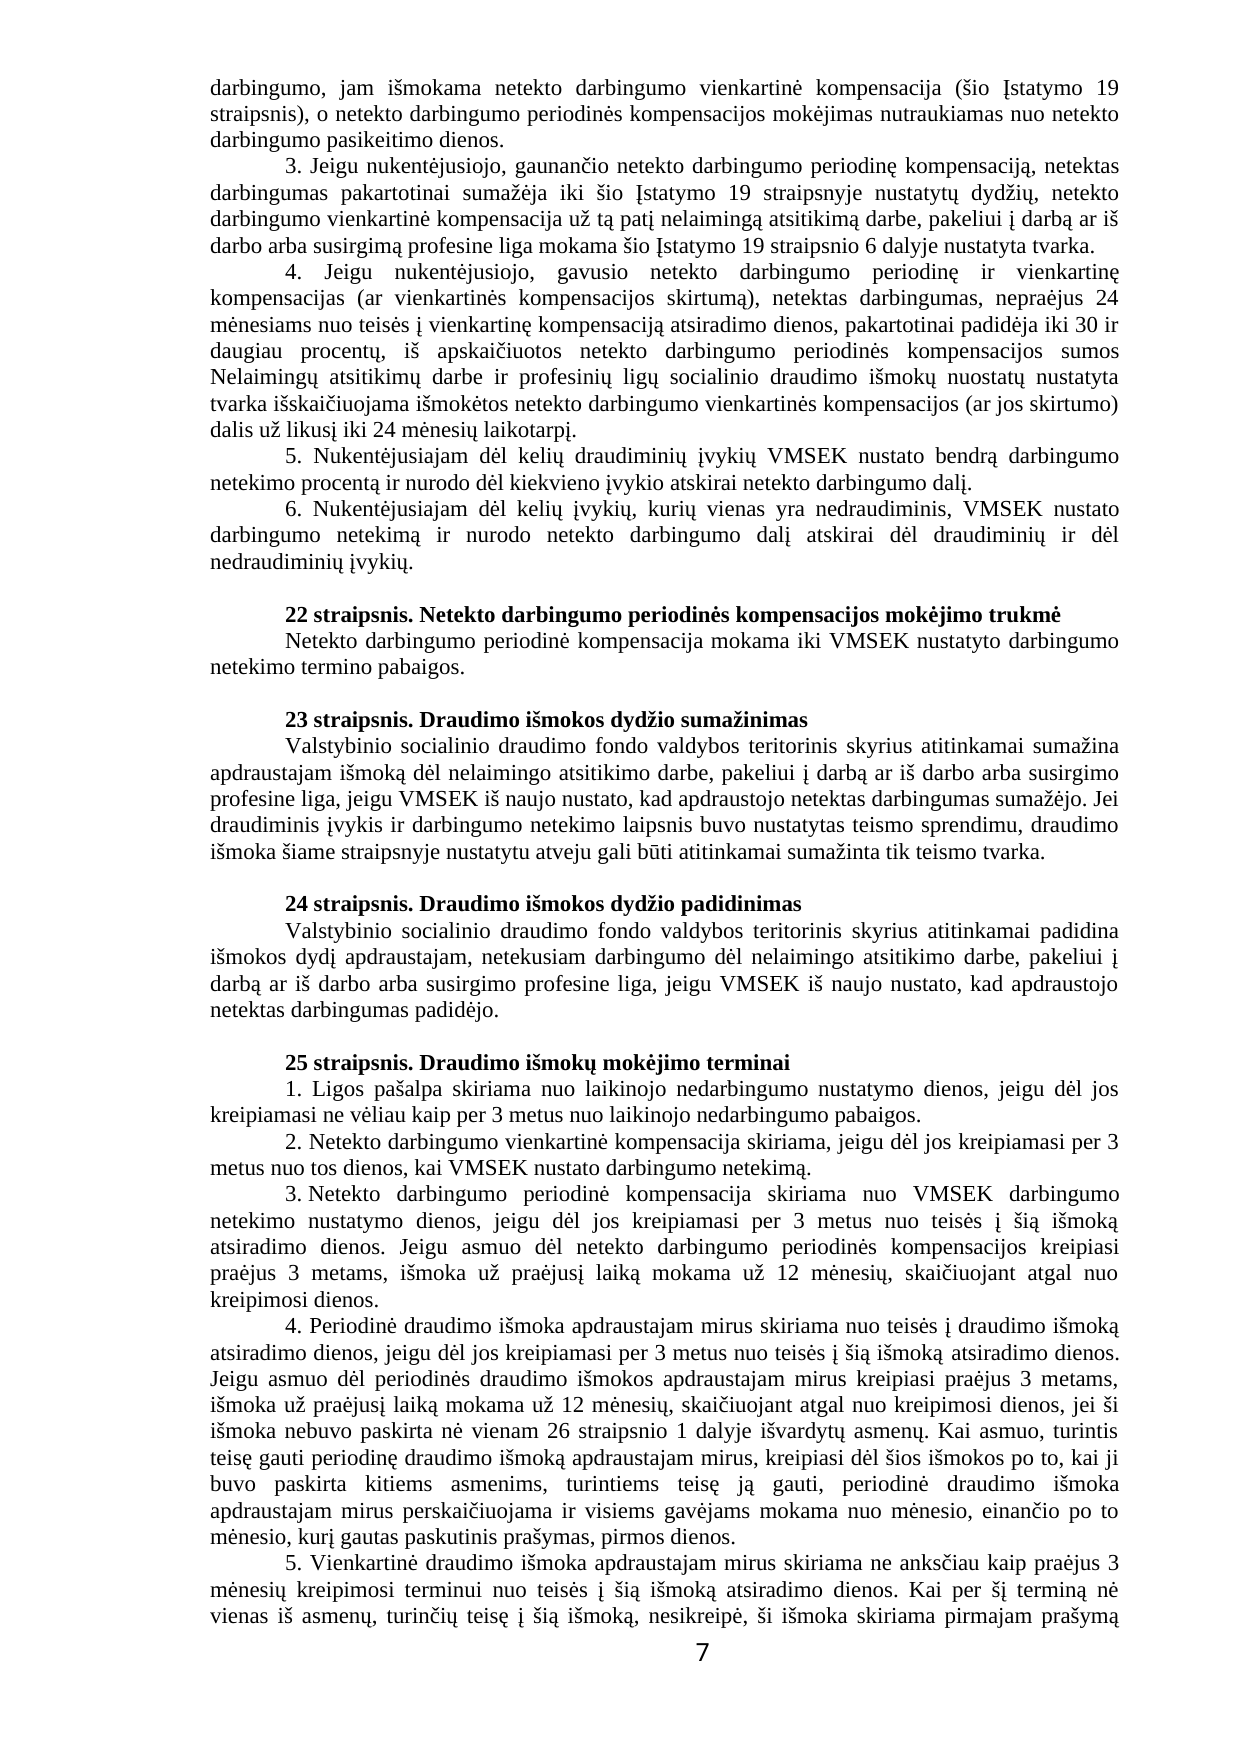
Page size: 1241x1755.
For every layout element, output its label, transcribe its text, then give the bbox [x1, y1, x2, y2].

text 24 straipsnis. Draudimo išmokos dydžio padidinimas [210, 891, 1120, 917]
text 3. Jeigu nukentėjusiojo, gaunančio netekto darbingumo periodinę kompensaciją, netektas darbingumas pakartotinai sumažėja iki šio Įstatymo 19 straipsnyje nustatytų dydžių, netekto darbingumo vienkartinė kompensacija už tą patį nelaimingą atsitikimą darbe, pakeliui į darbą ar iš darbo arba susirgimą profesine liga mokama šio Įstatymo 19 straipsnio 6 dalyje nustatyta tvarka. [210, 153, 1120, 258]
text 5. Nukentėjusiajam dėl kelių draudiminių įvykių VMSEK nustato bendrą darbingumo netekimo procentą ir nurodo dėl kiekvieno įvykio atskirai netekto darbingumo dalį. [210, 442, 1120, 495]
text 3. Netekto darbingumo periodinė kompensacija skiriama nuo VMSEK darbingumo netekimo nustatymo dienos, jeigu dėl jos kreipiamasi per 3 metus nuo teisės į šią išmoką atsiradimo dienos. Jeigu asmuo dėl netekto darbingumo periodinės kompensacijos kreipiasi praėjus 3 metams, išmoka už praėjusį laiką mokama už 12 mėnesių, skaičiuojant atgal nuo kreipimosi dienos. [210, 1180, 1120, 1312]
text 2. Netekto darbingumo vienkartinė kompensacija skiriama, jeigu dėl jos kreipiamasi per 3 metus nuo tos dienos, kai VMSEK nustato darbingumo netekimą. [210, 1128, 1120, 1180]
text 5. Vienkartinė draudimo išmoka apdraustajam mirus skiriama ne anksčiau kaip praėjus 3 mėnesių kreipimosi terminui nuo teisės į šią išmoką atsiradimo dienos. Kai per šį terminą nė vienas iš asmenų, turinčių teisę į šią išmoką, nesikreipė, ši išmoka skiriama pirmajam prašymą [210, 1549, 1120, 1628]
text Netekto darbingumo periodinė kompensacija mokama iki VMSEK nustatyto darbingumo netekimo termino pabaigos. [210, 627, 1120, 680]
text 4. Jeigu nukentėjusiojo, gavusio netekto darbingumo periodinę ir vienkartinę kompensacijas (ar vienkartinės kompensacijos skirtumą), netektas darbingumas, nepraėjus 24 mėnesiams nuo teisės į vienkartinę kompensaciją atsiradimo dienos, pakartotinai padidėja iki 30 ir daugiau procentų, iš apskaičiuotos netekto darbingumo periodinės kompensacijos sumos Nelaimingų atsitikimų darbe ir profesinių ligų socialinio draudimo išmokų nuostatų nustatyta tvarka išskaičiuojama išmokėtos netekto darbingumo vienkartinės kompensacijos (ar jos skirtumo) dalis už likusį iki 24 mėnesių laikotarpį. [210, 258, 1120, 442]
text 22 straipsnis. Netekto darbingumo periodinės kompensacijos mokėjimo trukmė [210, 601, 1120, 627]
text 4. Periodinė draudimo išmoka apdraustajam mirus skiriama nuo teisės į draudimo išmoką atsiradimo dienos, jeigu dėl jos kreipiamasi per 3 metus nuo teisės į šią išmoką atsiradimo dienos. Jeigu asmuo dėl periodinės draudimo išmokos apdraustajam mirus kreipiasi praėjus 3 metams, išmoka už praėjusį laiką mokama už 12 mėnesių, skaičiuojant atgal nuo kreipimosi dienos, jei ši išmoka nebuvo paskirta nė vienam 26 straipsnio 1 dalyje išvardytų asmenų. Kai asmuo, turintis teisę gauti periodinę draudimo išmoką apdraustajam mirus, kreipiasi dėl šios išmokos po to, kai ji buvo paskirta kitiems asmenims, turintiems teisę ją gauti, periodinė draudimo išmoka apdraustajam mirus perskaičiuojama ir visiems gavėjams mokama nuo mėnesio, einančio po to mėnesio, kurį gautas paskutinis prašymas, pirmos dienos. [210, 1312, 1120, 1549]
text Valstybinio socialinio draudimo fondo valdybos teritorinis skyrius atitinkamai padidina išmokos dydį apdraustajam, netekusiam darbingumo dėl nelaimingo atsitikimo darbe, pakeliui į darbą ar iš darbo arba susirgimo profesine liga, jeigu VMSEK iš naujo nustato, kad apdraustojo netektas darbingumas padidėjo. [210, 917, 1120, 1022]
text Valstybinio socialinio draudimo fondo valdybos teritorinis skyrius atitinkamai sumažina apdraustajam išmoką dėl nelaimingo atsitikimo darbe, pakeliui į darbą ar iš darbo arba susirgimo profesine liga, jeigu VMSEK iš naujo nustato, kad apdraustojo netektas darbingumas sumažėjo. Jei draudiminis įvykis ir darbingumo netekimo laipsnis buvo nustatytas teismo sprendimu, draudimo išmoka šiame straipsnyje nustatytu atveju gali būti atitinkamai sumažinta tik teismo tvarka. [210, 732, 1120, 864]
text 6. Nukentėjusiajam dėl kelių įvykių, kurių vienas yra nedraudiminis, VMSEK nustato darbingumo netekimą ir nurodo netekto darbingumo dalį atskirai dėl draudiminių ir dėl nedraudiminių įvykių. [210, 495, 1120, 574]
text darbingumo, jam išmokama netekto darbingumo vienkartinė kompensacija (šio Įstatymo 19 straipsnis), o netekto darbingumo periodinės kompensacijos mokėjimas nutraukiamas nuo netekto darbingumo pasikeitimo dienos. [210, 73, 1120, 153]
text 23 straipsnis. Draudimo išmokos dydžio sumažinimas [210, 706, 1120, 732]
text 25 straipsnis. Draudimo išmokų mokėjimo terminai [210, 1049, 1120, 1075]
text 1. Ligos pašalpa skiriama nuo laikinojo nedarbingumo nustatymo dienos, jeigu dėl jos kreipiamasi ne vėliau kaip per 3 metus nuo laikinojo nedarbingumo pabaigos. [210, 1075, 1120, 1128]
